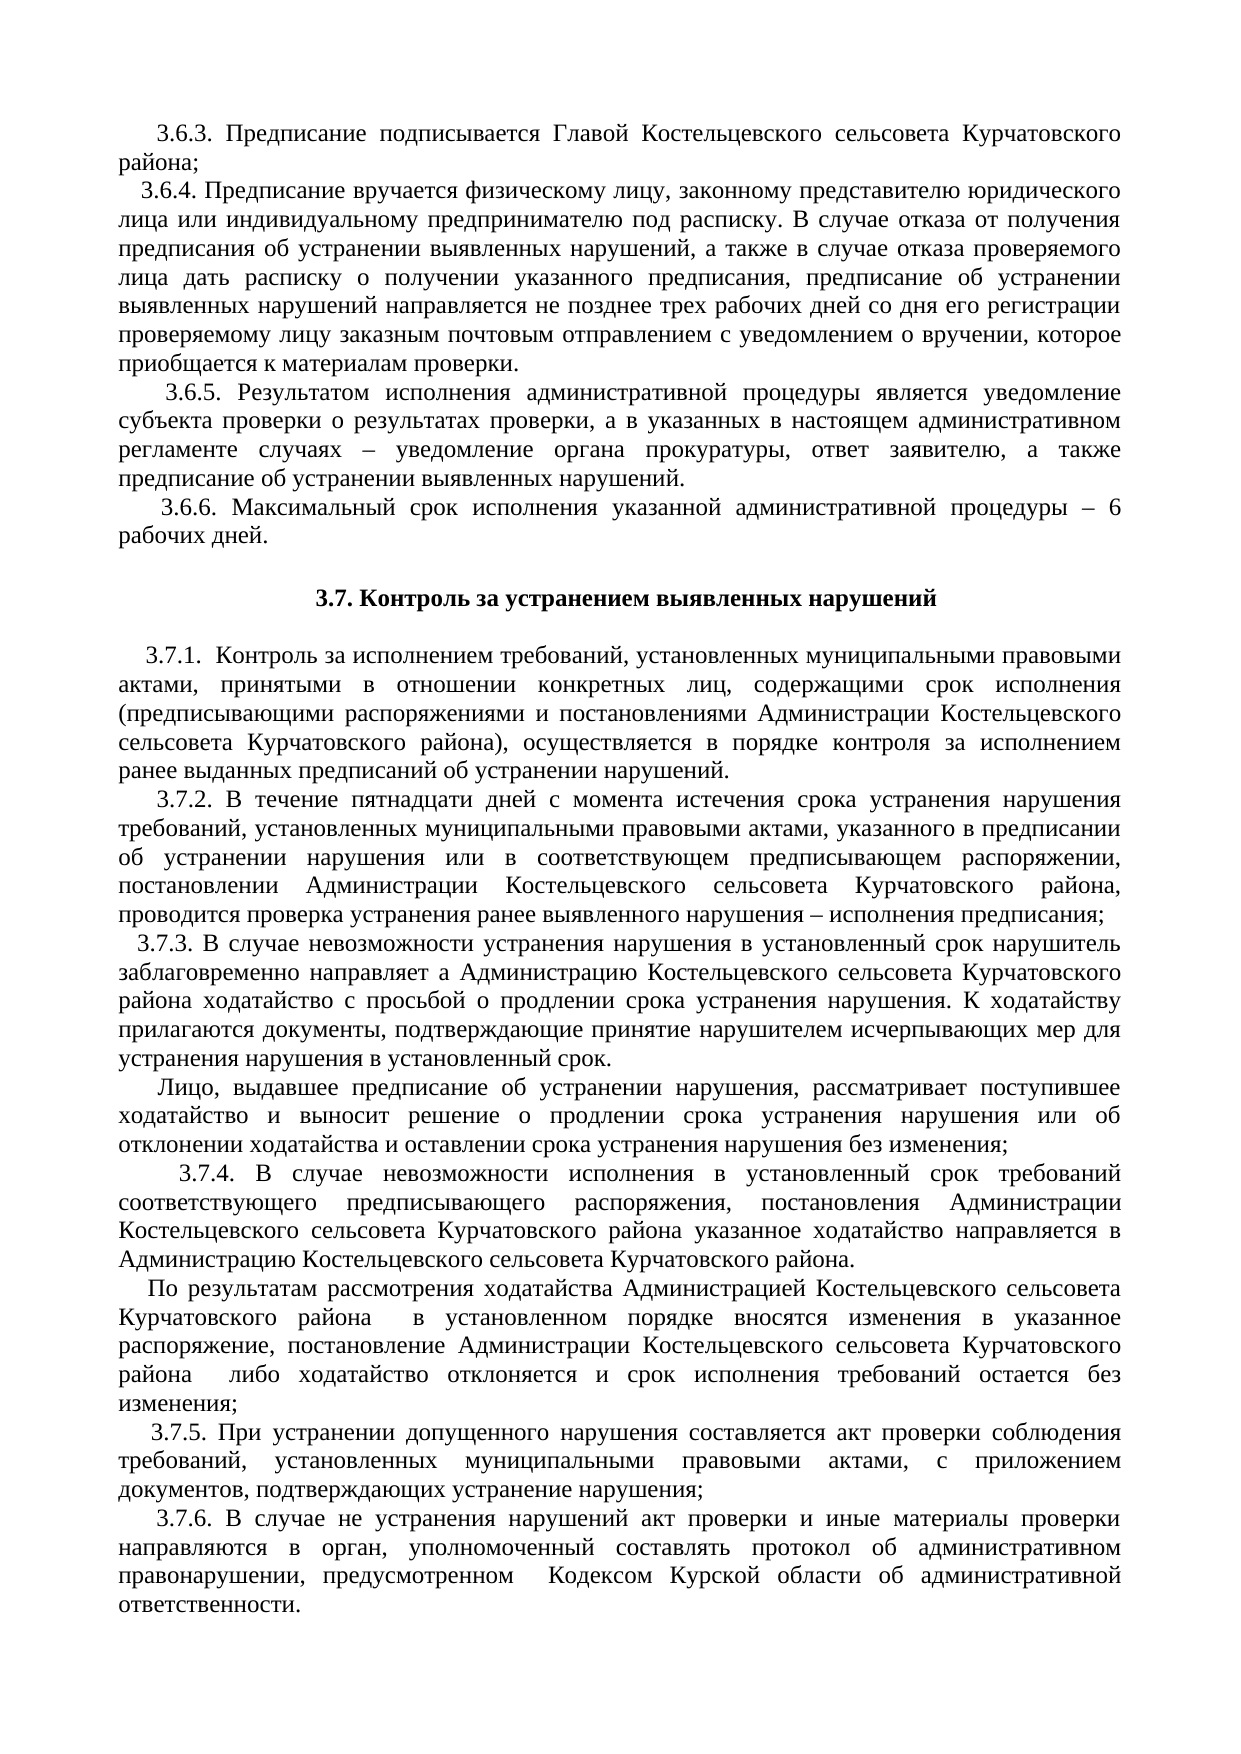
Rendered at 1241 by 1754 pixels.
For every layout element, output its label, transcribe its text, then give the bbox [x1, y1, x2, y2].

text 3.7.6. В случае не устранения нарушений акт проверки и иные материалы проверки направляются в орган, уполномоченный составлять протокол об административном правонарушении, предусмотренном Кодексом Курской области об административной ответственности. [118, 1503, 1122, 1618]
text Лицо, выдавшее предписание об устранении нарушения, рассматривает поступившее ходатайство и выносит решение о продлении срока устранения нарушения или об отклонении ходатайства и оставлении срока устранения нарушения без изменения; [118, 1072, 1122, 1158]
text 3.6.4. Предписание вручается физическому лицу, законному представителю юридического лица или индивидуальному предпринимателю под расписку. В случае отказа от получения предписания об устранении выявленных нарушений, а также в случае отказа проверяемого лица дать расписку о получении указанного предписания, предписание об устранении выявленных нарушений направляется не позднее трех рабочих дней со дня его регистрации проверяемому лицу заказным почтовым отправлением с уведомлением о вручении, которое приобщается к материалам проверки. [118, 176, 1122, 377]
text 3.7.3. В случае невозможности устранения нарушения в установленный срок нарушитель заблаговременно направляет а Администрацию Костельцевского сельсовета Курчатовского района ходатайство с просьбой о продлении срока устранения нарушения. К ходатайству прилагаются документы, подтверждающие принятие нарушителем исчерпывающих мер для устранения нарушения в установленный срок. [118, 928, 1122, 1072]
text 3.7.5. При устранении допущенного нарушения составляется акт проверки соблюдения требований, установленных муниципальными правовыми актами, с приложением документов, подтверждающих устранение нарушения; [118, 1417, 1122, 1503]
text 3.7.4. В случае невозможности исполнения в установленный срок требований соответствующего предписывающего распоряжения, постановления Администрации Костельцевского сельсовета Курчатовского района указанное ходатайство направляется в Администрацию Костельцевского сельсовета Курчатовского района. [118, 1158, 1122, 1273]
text 3.7. Контроль за устранением выявленных нарушений [118, 583, 1122, 612]
text 3.6.5. Результатом исполнения административной процедуры является уведомление субъекта проверки о результатах проверки, а в указанных в настоящем административном регламенте случаях – уведомление органа прокуратуры, ответ заявителю, а также предписание об устранении выявленных нарушений. [118, 377, 1122, 492]
text По результатам рассмотрения ходатайства Администрацией Костельцевского сельсовета Курчатовского района в установленном порядке вносятся изменения в указанное распоряжение, постановление Администрации Костельцевского сельсовета Курчатовского района либо ходатайство отклоняется и срок исполнения требований остается без изменения; [118, 1273, 1122, 1417]
text 3.6.6. Максимальный срок исполнения указанной административной процедуры – 6 рабочих дней. [118, 492, 1122, 549]
text 3.6.3. Предписание подписывается Главой Костельцевского сельсовета Курчатовского района; [118, 118, 1122, 176]
text 3.7.2. В течение пятнадцати дней с момента истечения срока устранения нарушения требований, установленных муниципальными правовыми актами, указанного в предписании об устранении нарушения или в соответствующем предписывающем распоряжении, постановлении Администрации Костельцевского сельсовета Курчатовского района, проводится проверка устранения ранее выявленного нарушения – исполнения предписания; [118, 784, 1122, 928]
text 3.7.1. Контроль за исполнением требований, установленных муниципальными правовыми актами, принятыми в отношении конкретных лиц, содержащими срок исполнения (предписывающими распоряжениями и постановлениями Администрации Костельцевского сельсовета Курчатовского района), осуществляется в порядке контроля за исполнением ранее выданных предписаний об устранении нарушений. [118, 640, 1122, 784]
